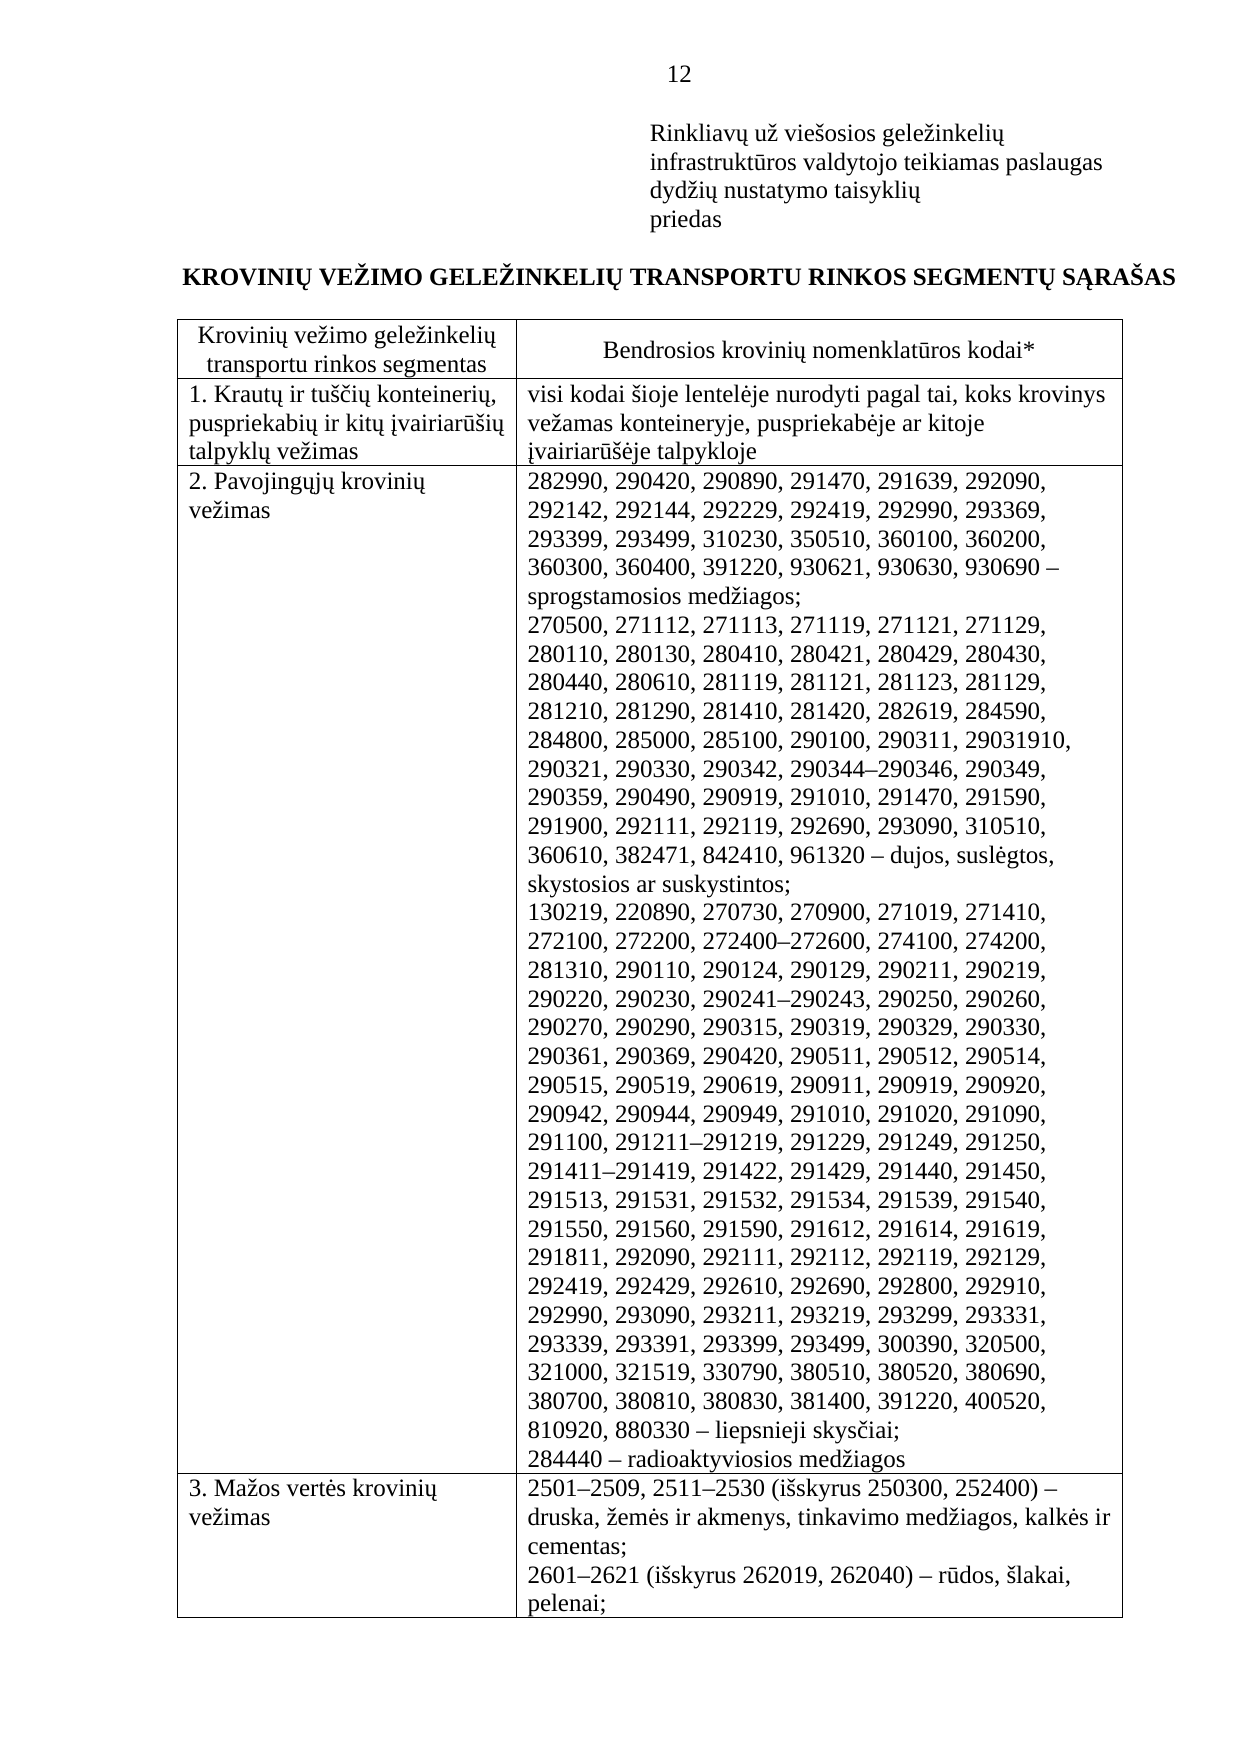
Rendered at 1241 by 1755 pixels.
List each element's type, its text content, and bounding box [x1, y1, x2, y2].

table_header Krovinių vežimo geležinkelių transportu rinkos segmentas [178, 320, 516, 378]
table_cell 3. Mažos vertės krovinių vežimas [178, 1474, 516, 1617]
text dydžių nustatymo taisyklių [649, 176, 1181, 204]
text priedas [649, 204, 1181, 233]
table_cell 1. Krautų ir tuščių konteinerių, puspriekabių ir kitų įvairiarūšių talpyklų vežimas [178, 379, 516, 465]
table_cell 2. Pavojingųjų krovinių vežimas [178, 466, 516, 1472]
table_header Bendrosios krovinių nomenklatūros kodai* [517, 320, 1122, 378]
table_cell visi kodai šioje lentelėje nurodyti pagal tai, koks krovinys vežamas konteineryje, puspriekabėje ar kitoje įvairiarūšėje talpykloje [517, 379, 1122, 465]
table_cell 282990, 290420, 290890, 291470, 291639, 292090, 292142, 292144, 292229, 292419, 292990, 293369, 293399, 293499, 310230, 350510, 360100, 360200, 360300, 360400, 391220, 930621, 930630, 930690 – sprogstamosios medžiagos; 270500, 271112, 271113, 271119, 271121, 271129, 280110, 280130, 280410, 280421, 280429, 280430, 280440, 280610, 281119, 281121, 281123, 281129, 281210, 281290, 281410, 281420, 282619, 284590, 284800, 285000, 285100, 290100, 290311, 29031910, 290321, 290330, 290342, 290344–290346, 290349, 290359, 290490, 290919, 291010, 291470, 291590, 291900, 292111, 292119, 292690, 293090, 310510, 360610, 382471, 842410, 961320 – dujos, suslėgtos, skystosios ar suskystintos; 130219, 220890, 270730, 270900, 271019, 271410, 272100, 272200, 272400–272600, 274100, 274200, 281310, 290110, 290124, 290129, 290211, 290219, 290220, 290230, 290241–290243, 290250, 290260, 290270, 290290, 290315, 290319, 290329, 290330, 290361, 290369, 290420, 290511, 290512, 290514, 290515, 290519, 290619, 290911, 290919, 290920, 290942, 290944, 290949, 291010, 291020, 291090, 291100, 291211–291219, 291229, 291249, 291250, 291411–291419, 291422, 291429, 291440, 291450, 291513, 291531, 291532, 291534, 291539, 291540, 291550, 291560, 291590, 291612, 291614, 291619, 291811, 292090, 292111, 292112, 292119, 292129, 292419, 292429, 292610, 292690, 292800, 292910, 292990, 293090, 293211, 293219, 293299, 293331, 293339, 293391, 293399, 293499, 300390, 320500, 321000, 321519, 330790, 380510, 380520, 380690, 380700, 380810, 380830, 381400, 391220, 400520, 810920, 880330 – liepsnieji skysčiai; 284440 – radioaktyviosios medžiagos [517, 466, 1122, 1472]
table_cell 2501–2509, 2511–2530 (išskyrus 250300, 252400) – druska, žemės ir akmenys, tinkavimo medžiagos, kalkės ir cementas; 2601–2621 (išskyrus 262019, 262040) – rūdos, šlakai, pelenai; [517, 1474, 1122, 1617]
text Rinkliavų už viešosios geležinkelių [649, 118, 1181, 147]
text infrastruktūros valdytojo teikiamas paslaugas [649, 147, 1181, 176]
text KROVINIŲ VEŽIMO GELEŽINKELIŲ TRANSPORTU RINKOS SEGMENTŲ SĄRAŠAS [177, 262, 1181, 291]
